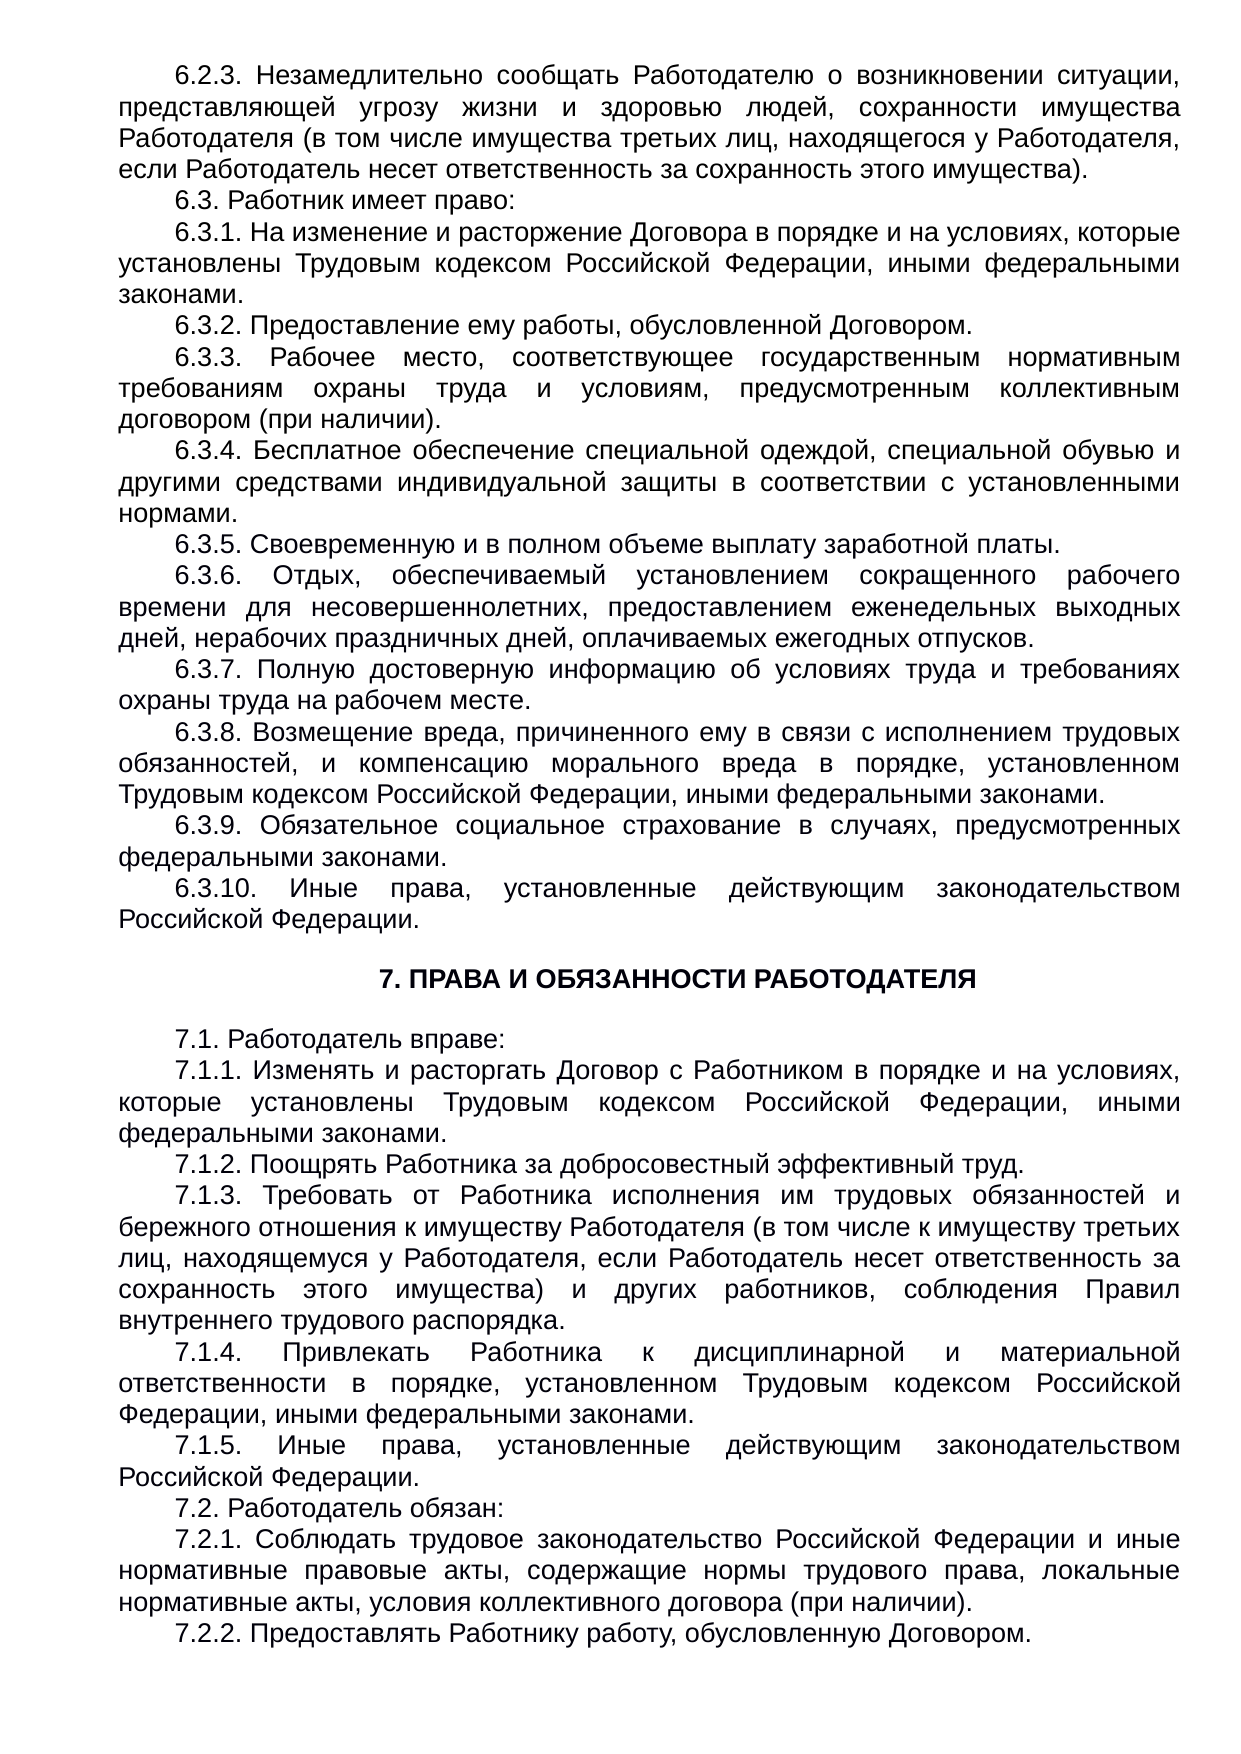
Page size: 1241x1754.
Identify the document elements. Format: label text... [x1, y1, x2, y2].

text 6.3. Работник имеет право: [118, 184, 1181, 216]
text 6.3.4. Бесплатное обеспечение специальной одеждой, специальной обувью и другими средствами индивидуальной защиты в соответствии с установленными нормами. [118, 434, 1181, 528]
text 6.3.8. Возмещение вреда, причиненного ему в связи с исполнением трудовых обязанностей, и компенсацию морального вреда в порядке, установленном Трудовым кодексом Российской Федерации, иными федеральными законами. [118, 716, 1181, 809]
text 6.3.2. Предоставление ему работы, обусловленной Договором. [118, 309, 1181, 341]
text 7.2. Работодатель обязан: [118, 1492, 1181, 1523]
text 7.2.1. Соблюдать трудовое законодательство Российской Федерации и иные нормативные правовые акты, содержащие нормы трудового права, локальные нормативные акты, условия коллективного договора (при наличии). [118, 1523, 1181, 1617]
text 7.1. Работодатель вправе: [118, 1023, 1181, 1054]
text 7.1.5. Иные права, установленные действующим законодательством Российской Федерации. [118, 1429, 1181, 1492]
text 7.1.3. Требовать от Работника исполнения им трудовых обязанностей и бережного отношения к имуществу Работодателя (в том числе к имуществу третьих лиц, находящемуся у Работодателя, если Работодатель несет ответственность за сохранность этого имущества) и других работников, соблюдения Правил внутреннего трудового распорядка. [118, 1179, 1181, 1336]
text 6.3.5. Своевременную и в полном объеме выплату заработной платы. [118, 528, 1181, 559]
text 6.3.7. Полную достоверную информацию об условиях труда и требованиях охраны труда на рабочем месте. [118, 653, 1181, 716]
text 7. ПРАВА И ОБЯЗАННОСТИ РАБОТОДАТЕЛЯ [118, 963, 1181, 994]
text 7.1.4. Привлекать Работника к дисциплинарной и материальной ответственности в порядке, установленном Трудовым кодексом Российской Федерации, иными федеральными законами. [118, 1336, 1181, 1429]
text 6.3.10. Иные права, установленные действующим законодательством Российской Федерации. [118, 872, 1181, 934]
text 6.3.3. Рабочее место, соответствующее государственным нормативным требованиям охраны труда и условиям, предусмотренным коллективным договором (при наличии). [118, 341, 1181, 434]
text 7.2.2. Предоставлять Работнику работу, обусловленную Договором. [118, 1617, 1181, 1648]
text 6.2.3. Незамедлительно сообщать Работодателю о возникновении ситуации, представляющей угрозу жизни и здоровью людей, сохранности имущества Работодателя (в том числе имущества третьих лиц, находящегося у Работодателя, если Работодатель несет ответственность за сохранность этого имущества). [118, 59, 1181, 184]
text 7.1.1. Изменять и расторгать Договор с Работником в порядке и на условиях, которые установлены Трудовым кодексом Российской Федерации, иными федеральными законами. [118, 1054, 1181, 1148]
text 7.1.2. Поощрять Работника за добросовестный эффективный труд. [118, 1148, 1181, 1179]
text 6.3.6. Отдых, обеспечиваемый установлением сокращенного рабочего времени для несовершеннолетних, предоставлением еженедельных выходных дней, нерабочих праздничных дней, оплачиваемых ежегодных отпусков. [118, 559, 1181, 653]
text 6.3.9. Обязательное социальное страхование в случаях, предусмотренных федеральными законами. [118, 809, 1181, 872]
text 6.3.1. На изменение и расторжение Договора в порядке и на условиях, которые установлены Трудовым кодексом Российской Федерации, иными федеральными законами. [118, 216, 1181, 309]
